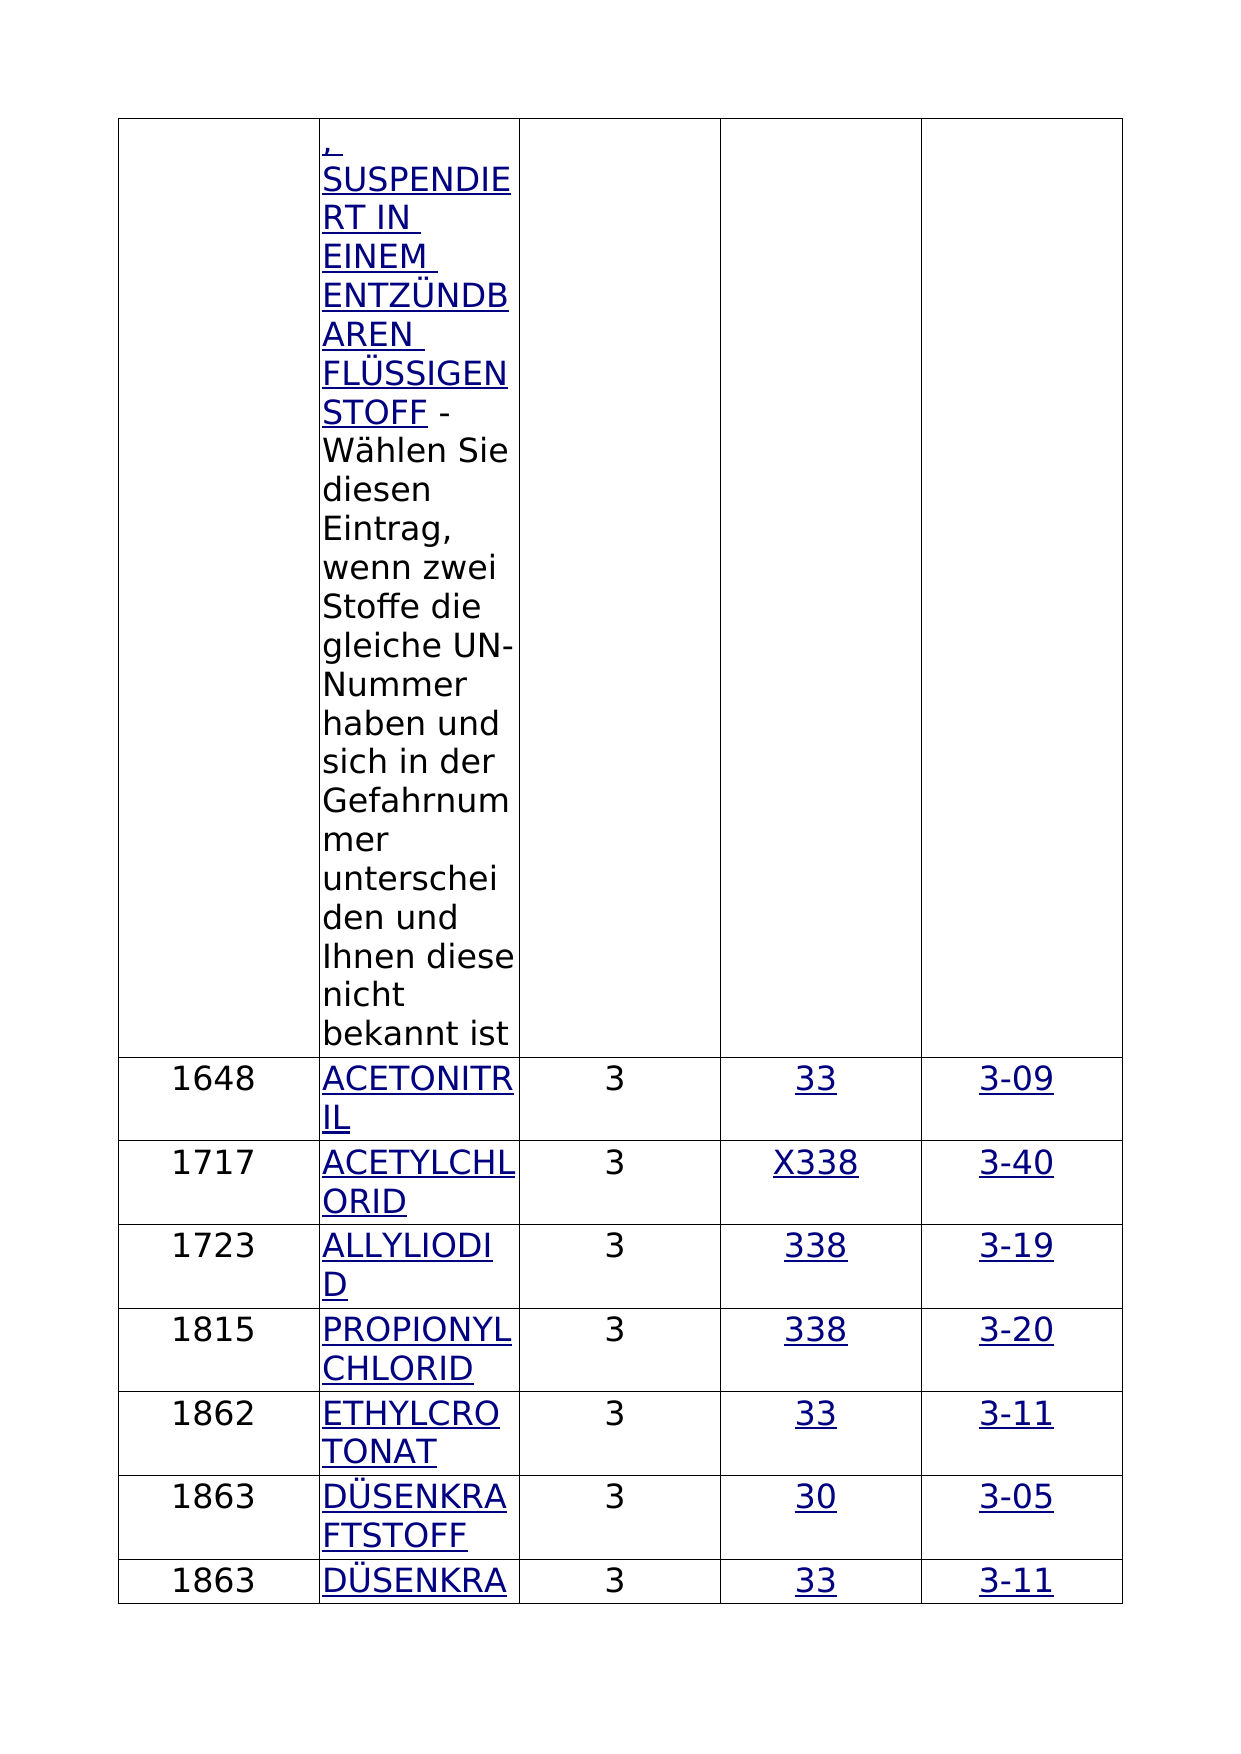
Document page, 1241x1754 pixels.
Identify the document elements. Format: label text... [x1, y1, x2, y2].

table_cell 1648 [119, 1058, 319, 1140]
table_cell 338 [721, 1225, 921, 1307]
table_cell 338 [721, 1309, 921, 1391]
table_cell 30 [721, 1476, 921, 1558]
table_cell PROPIONYLCHLORID [320, 1309, 519, 1391]
table_cell 1862 [119, 1392, 319, 1475]
table_cell 3 [520, 1476, 720, 1558]
table_cell 33 [721, 1058, 921, 1140]
table_cell 3-09 [922, 1058, 1122, 1140]
table_cell 3-40 [922, 1141, 1122, 1224]
table_cell 33 [721, 1392, 921, 1475]
table_cell [922, 119, 1122, 1057]
table_cell [119, 119, 319, 1057]
table_cell 1863 [119, 1476, 319, 1558]
table_cell [520, 119, 720, 1057]
table_cell 33 [721, 1560, 921, 1603]
table_cell 3-11 [922, 1560, 1122, 1603]
table_cell 1815 [119, 1309, 319, 1391]
table_cell 3 [520, 1225, 720, 1307]
table_cell ALLYLIODID [320, 1225, 519, 1307]
table_cell 3-20 [922, 1309, 1122, 1391]
table_cell 3-19 [922, 1225, 1122, 1307]
table_cell 3 [520, 1560, 720, 1603]
table_cell 3 [520, 1141, 720, 1224]
table_cell 3 [520, 1392, 720, 1475]
table_cell 1863 [119, 1560, 319, 1603]
table_cell DÜSENKRAFTSTOFF [320, 1476, 519, 1558]
table_cell ACETYLCHLORID [320, 1141, 519, 1224]
table_cell ACETONITRIL [320, 1058, 519, 1140]
table_cell X338 [721, 1141, 921, 1224]
table_cell 1717 [119, 1141, 319, 1224]
table_cell , SUSPENDIERT IN EINEM ENTZÜNDBAREN FLÜSSIGEN STOFF - Wählen Sie diesen Eintrag, wenn zwei Stoffe die gleiche UN-Nummer haben und sich in der Gefahrnummer unterscheiden und Ihnen diese nicht bekannt ist [320, 119, 519, 1057]
table_cell 3 [520, 1058, 720, 1140]
table_cell ETHYLCROTONAT [320, 1392, 519, 1475]
table_cell DÜSENKRA [320, 1560, 519, 1603]
table_cell 3-11 [922, 1392, 1122, 1475]
table_cell 1723 [119, 1225, 319, 1307]
table_cell [721, 119, 921, 1057]
table_cell 3-05 [922, 1476, 1122, 1558]
table_cell 3 [520, 1309, 720, 1391]
